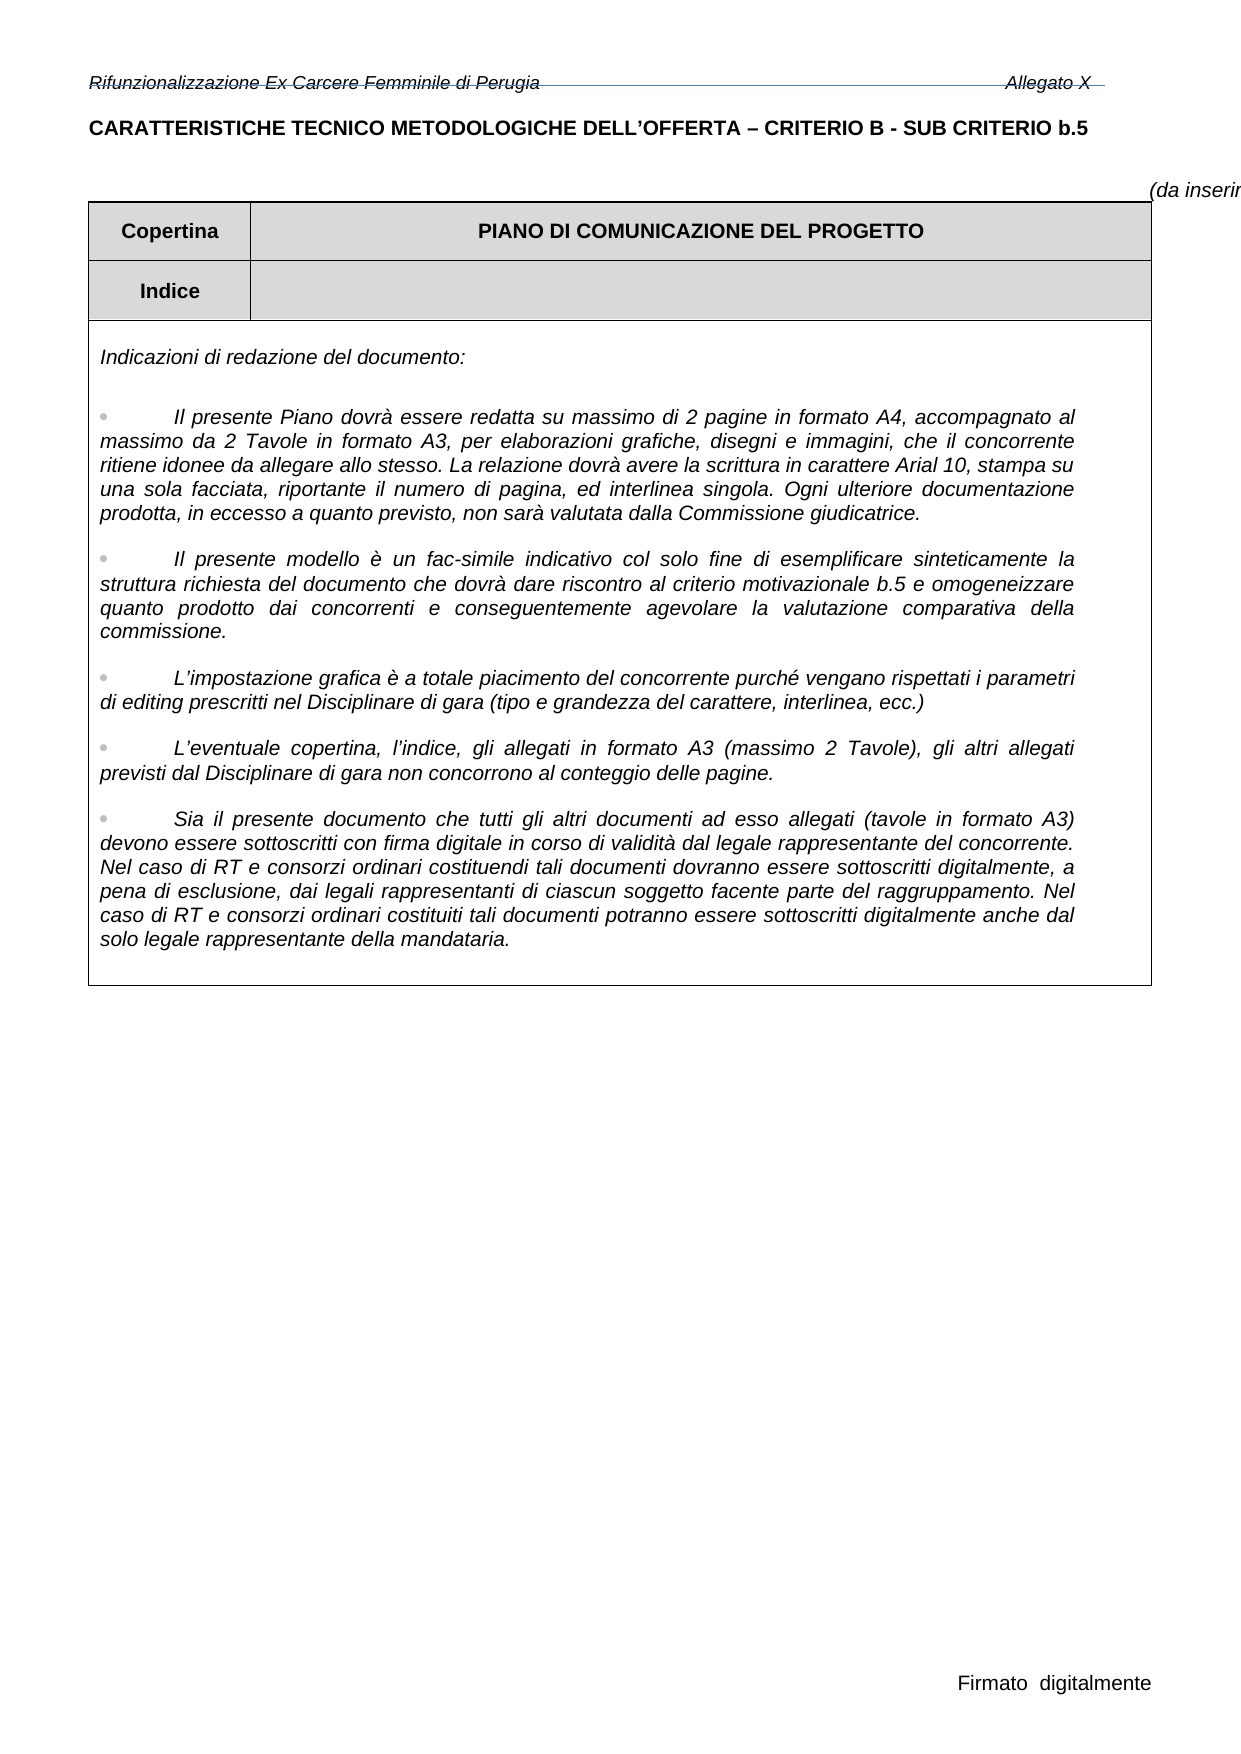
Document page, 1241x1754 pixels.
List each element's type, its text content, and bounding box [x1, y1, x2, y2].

table_cell Indice [89, 261, 250, 319]
table_cell Indicazioni di redazione del documento: Il presente Piano dovrà essere redatta su massimo di 2 pagine in formato A4, accompagnato al massimo da 2 Tavole in formato A3, per elaborazioni grafiche, disegni e immagini, che il concorrente ritiene idonee da allegare allo stesso. La relazione dovrà avere la scrittura in carattere Arial 10, stampa su una sola facciata, riportante il numero di pagina, ed interlinea singola. Ogni ulteriore documentazione prodotta, in eccesso a quanto previsto, non sarà valutata dalla Commissione giudicatrice. Il presente modello è un fac-simile indicativo col solo fine di esemplificare sinteticamente la struttura richiesta del documento che dovrà dare riscontro al criterio motivazionale b.5 e omogeneizzare quanto prodotto dai concorrenti e conseguentemente agevolare la valutazione comparativa della commissione. L’impostazione grafica è a totale piacimento del concorrente purché vengano rispettati i parametri di editing prescritti nel Disciplinare di gara (tipo e grandezza del carattere, interlinea, ecc.) L’eventuale copertina, l’indice, gli allegati in formato A3 (massimo 2 Tavole), gli altri allegati previsti dal Disciplinare di gara non concorrono al conteggio delle pagine. Sia il presente documento che tutti gli altri documenti ad esso allegati (tavole in formato A3) devono essere sottoscritti con firma digitale in corso di validità dal legale rappresentante del concorrente. Nel caso di RT e consorzi ordinari costituendi tali documenti dovranno essere sottoscritti digitalmente, a pena di esclusione, dai legali rappresentanti di ciascun soggetto facente parte del raggruppamento. Nel caso di RT e consorzi ordinari costituiti tali documenti potranno essere sottoscritti digitalmente anche dal solo legale rappresentante della mandataria. [89, 321, 1151, 984]
table_cell [251, 261, 1151, 319]
table_header PIANO DI COMUNICAZIONE DEL PROGETTO [251, 203, 1151, 260]
table_header Copertina [89, 203, 250, 260]
